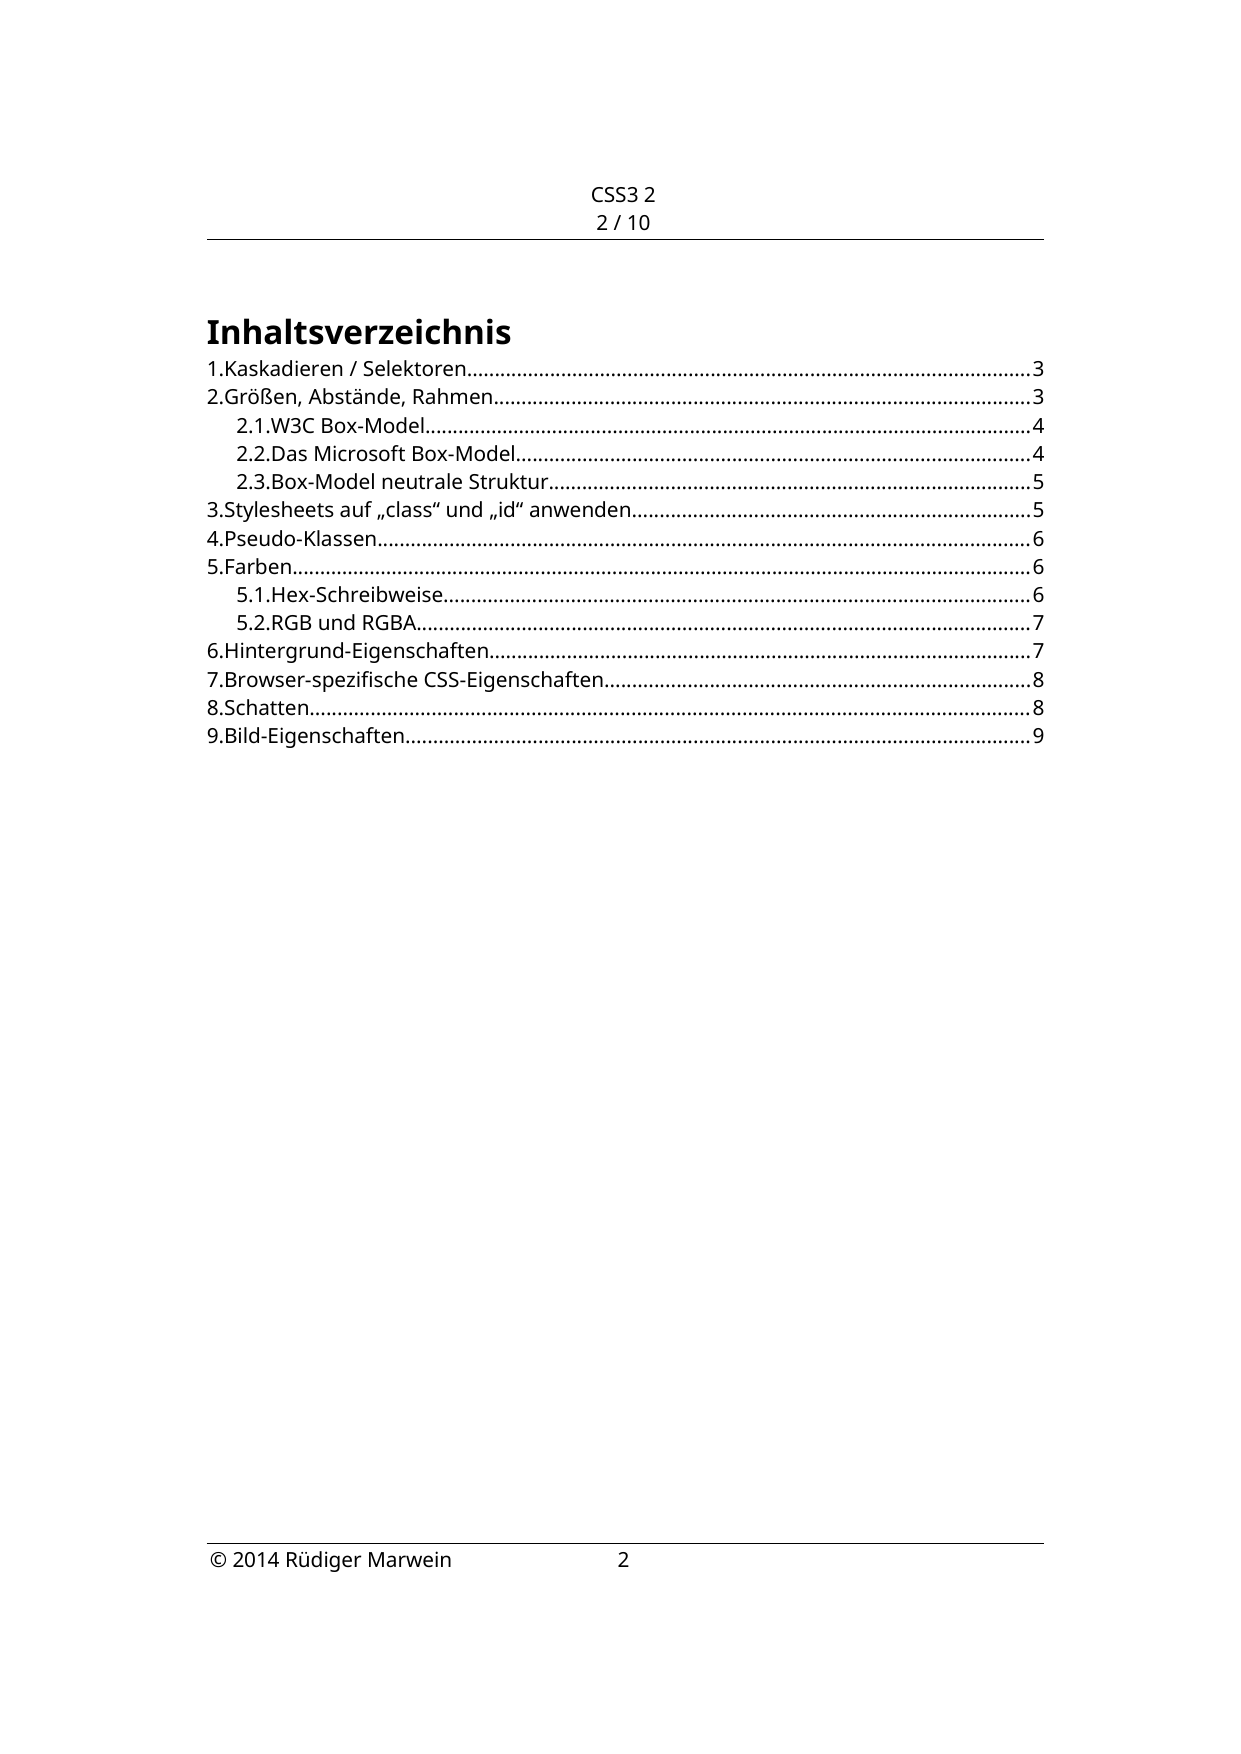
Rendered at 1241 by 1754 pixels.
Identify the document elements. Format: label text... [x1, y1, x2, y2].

text 4.Pseudo-Klassen 6 [207, 524, 1044, 552]
text 2.3.Box-Model neutrale Struktur 5 [236, 467, 1044, 495]
text 5.1.Hex-Schreibweise 6 [236, 580, 1044, 608]
text 5.Farben 6 [207, 552, 1044, 580]
text 1.Kaskadieren / Selektoren 3 [207, 354, 1044, 382]
text 9.Bild-Eigenschaften 9 [207, 721, 1044, 749]
text 3.Stylesheets auf „class“ und „id“ anwenden 5 [207, 495, 1044, 524]
subtitle Inhaltsverzeichnis [207, 309, 1044, 354]
text 7.Browser-spezifische CSS-Eigenschaften 8 [207, 665, 1044, 693]
text 6.Hintergrund-Eigenschaften 7 [207, 637, 1044, 665]
text 2.2.Das Microsoft Box-Model 4 [236, 439, 1044, 467]
text 5.2.RGB und RGBA 7 [236, 608, 1044, 637]
text 8.Schatten 8 [207, 693, 1044, 721]
text 2.1.W3C Box-Model 4 [236, 411, 1044, 439]
text 2.Größen, Abstände, Rahmen 3 [207, 382, 1044, 411]
